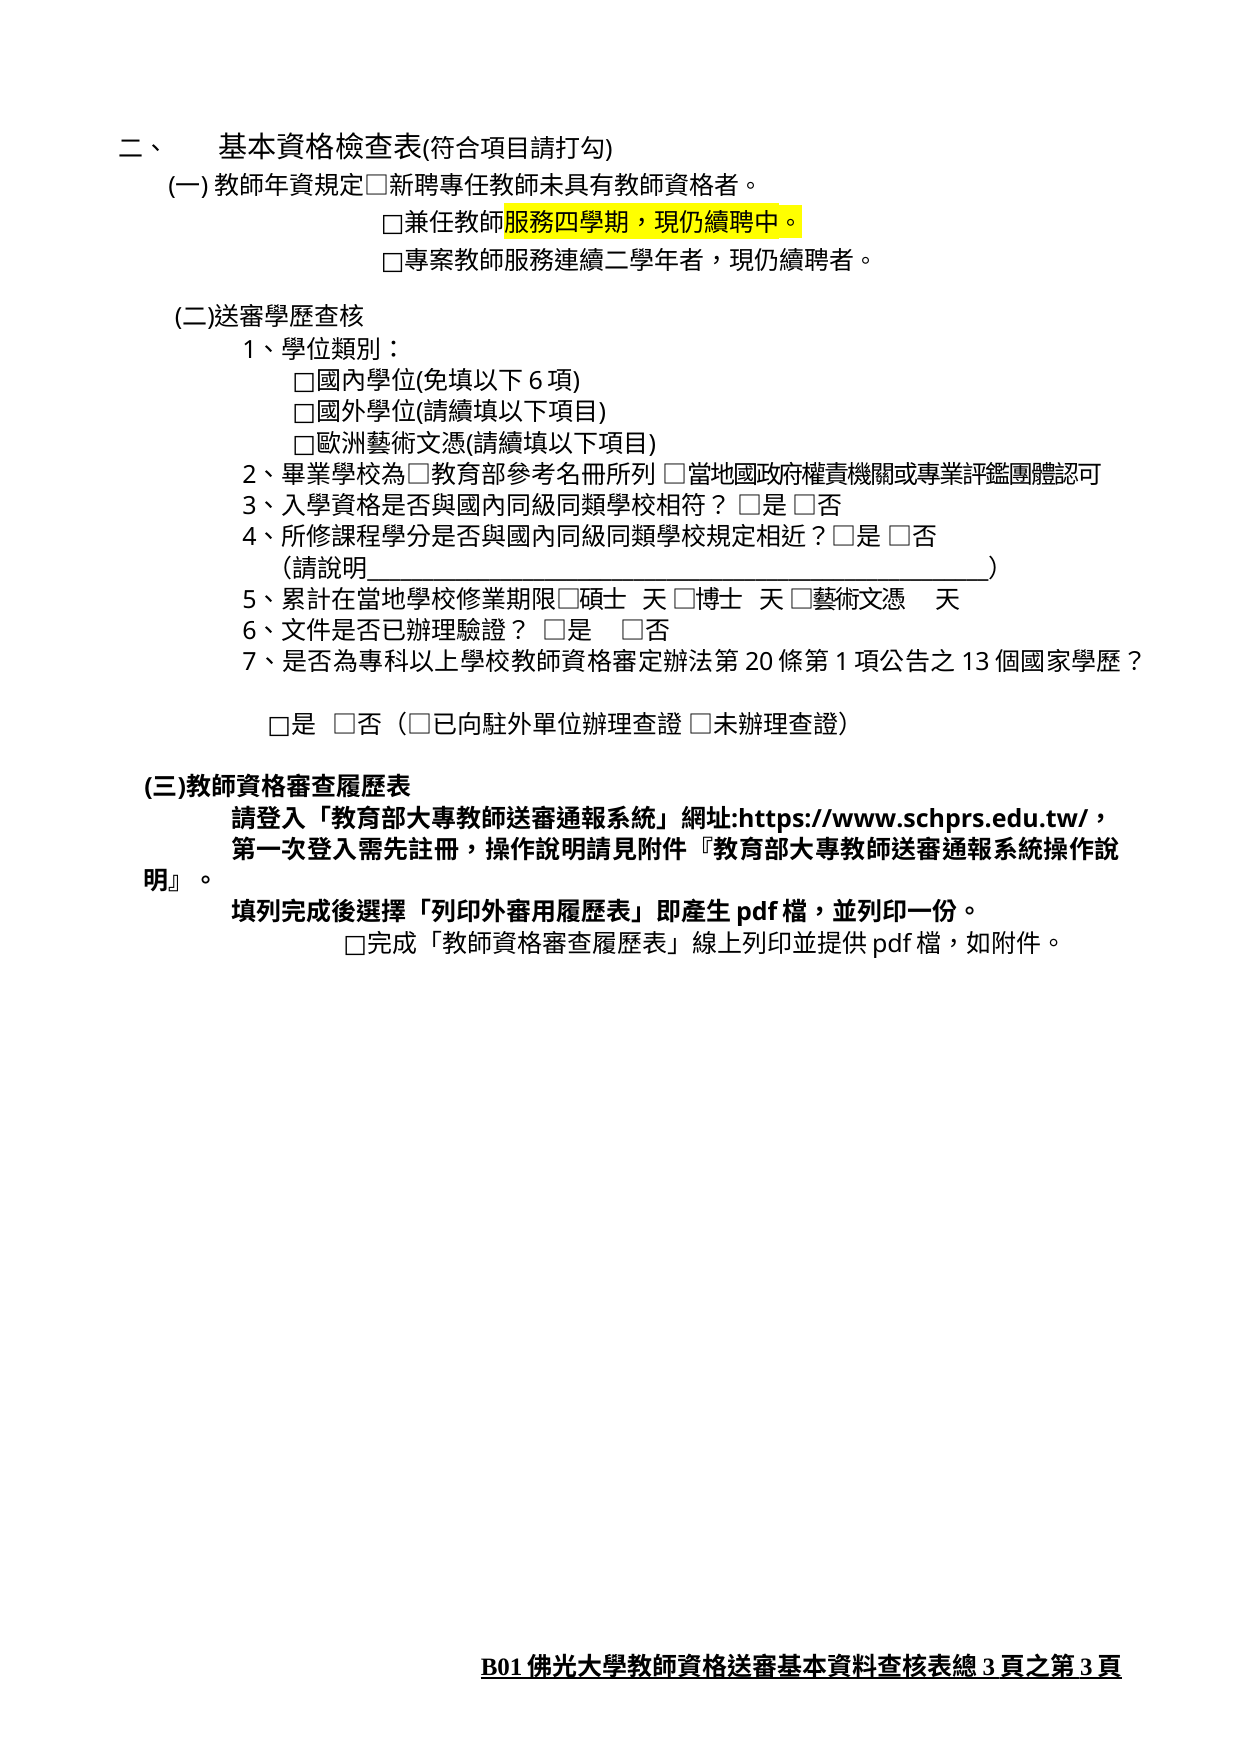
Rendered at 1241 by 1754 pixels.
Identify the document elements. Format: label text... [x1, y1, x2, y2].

list □歐洲藝術文憑(請續填以下項目) [292, 427, 1122, 458]
text (二)送審學歷查核 [118, 296, 1122, 333]
list 基本資格檢查表(符合項目請打勾) [118, 127, 1122, 164]
list □完成「教師資格審查履歷表」線上列印並提供pdf檔，如附件。 [131, 927, 1122, 958]
list □國內學位(免填以下6項) [292, 364, 1122, 396]
list （請說明________________________________________________________） [242, 552, 1122, 583]
text (一) 教師年資規定□新聘專任教師未具有教師資格者。 [118, 164, 1122, 202]
text (三)教師資格審查履歷表 [118, 771, 1122, 802]
list 5、累計在當地學校修業期限□碩士 天 □博士 天 □藝術文憑 天 [242, 583, 1122, 614]
text □專案教師服務連續二學年者，現仍續聘者。 [118, 239, 1122, 277]
list □國外學位(請續填以下項目) [292, 396, 1122, 427]
list 4、所修課程學分是否與國內同級同類學校規定相近？□是 □否 [242, 521, 1122, 552]
text □兼任教師服務四學期，現仍續聘中。 [381, 202, 1122, 239]
list 7、是否為專科以上學校教師資格審定辦法第20條第1項公告之13個國家學歷？ [242, 646, 1122, 708]
list 第一次登入需先註冊，操作說明請見附件『教育部大專教師送審通報系統操作說明』。 [143, 833, 1122, 896]
list 填列完成後選擇「列印外審用履歷表」即產生pdf檔，並列印一份。 [168, 896, 1122, 927]
list □是 □否（□已向駐外單位辦理查證 □未辦理查證） [242, 708, 1122, 739]
list 1、學位類別： [242, 333, 1122, 364]
list 6、文件是否已辦理驗證？ □是 □否 [242, 614, 1122, 646]
list 3、入學資格是否與國內同級同類學校相符？ □是 □否 [242, 489, 1122, 521]
list 2、畢業學校為□教育部參考名冊所列 □當地國政府權責機關或專業評鑑團體認可 [242, 458, 1122, 489]
list 請登入「教育部大專教師送審通報系統」網址:https://www.schprs.edu.tw/， [143, 802, 1122, 833]
